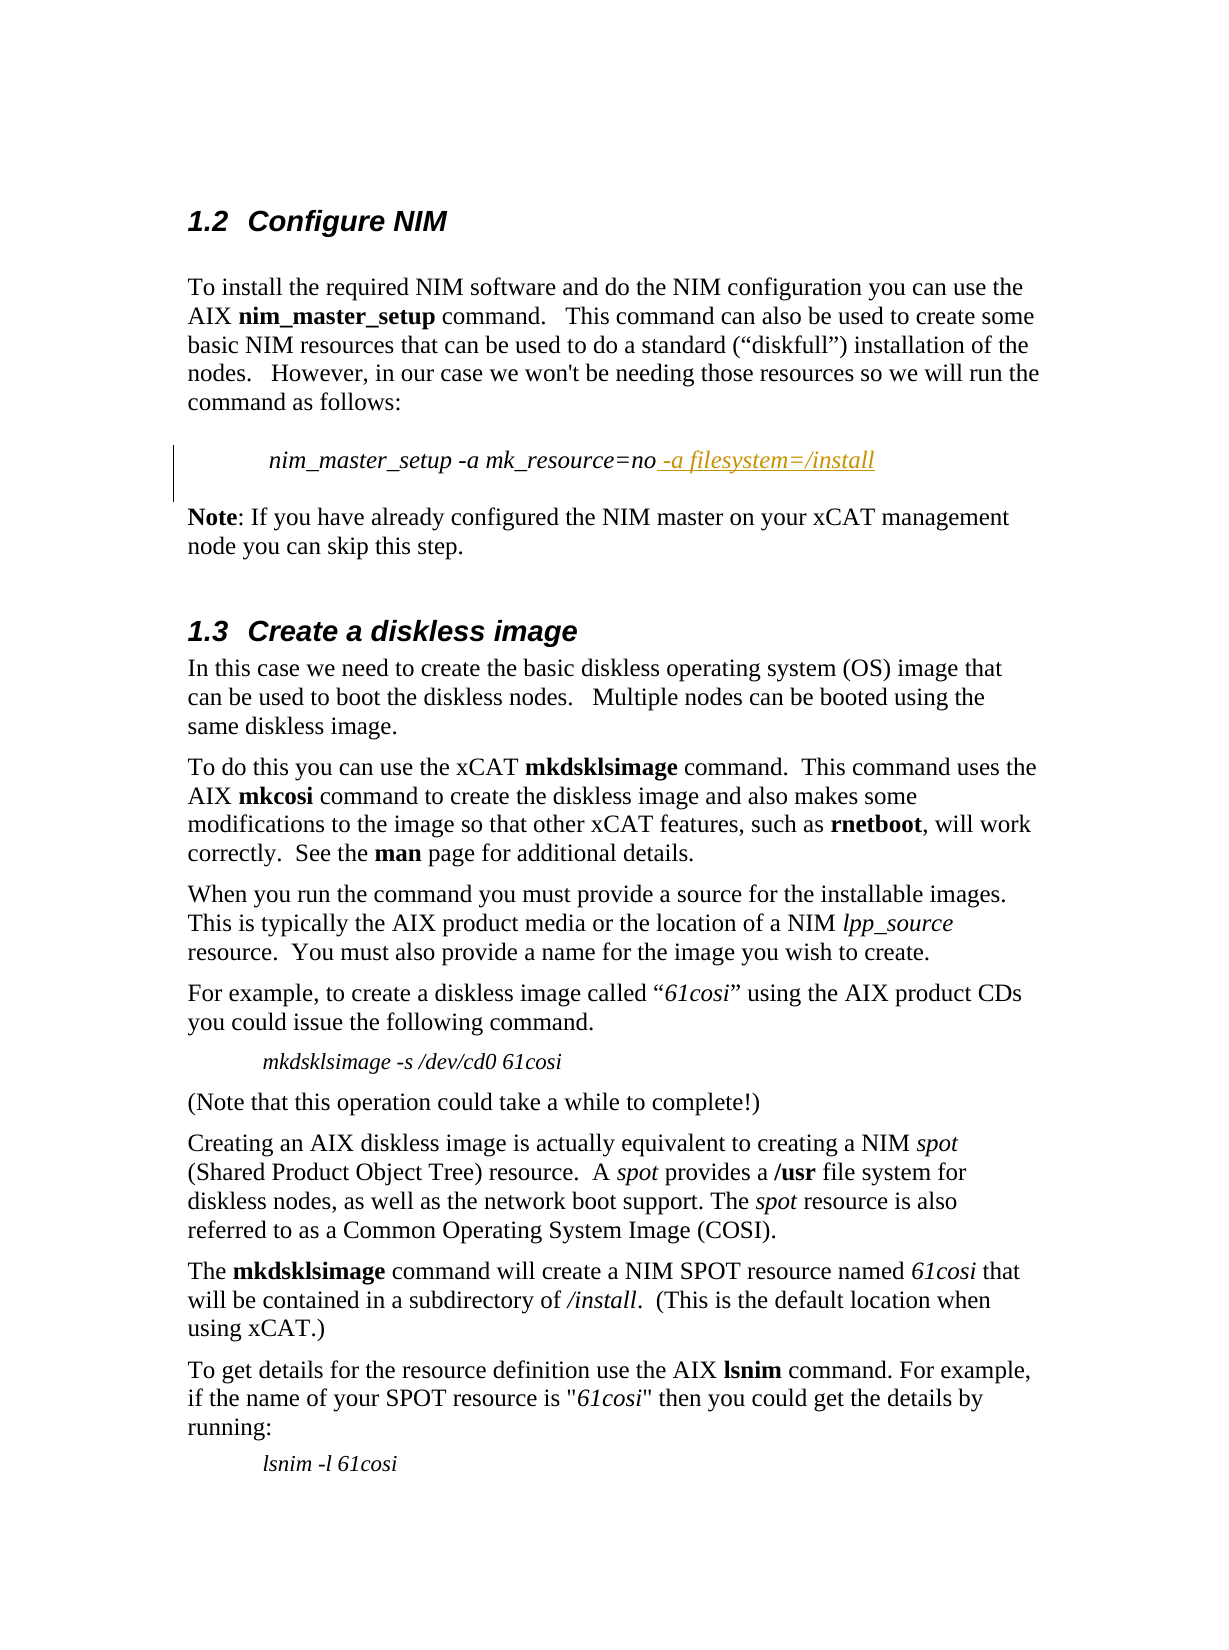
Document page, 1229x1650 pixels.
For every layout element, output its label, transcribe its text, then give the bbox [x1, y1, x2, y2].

text In this case we need to create the basic diskless operating system (OS) image that can be used to boot the diskless nodes. Multiple nodes can be booted using the same diskless image. [187, 653, 1041, 739]
text mkdsklsimage -s /dev/cd0 61cosi [187, 1048, 1041, 1075]
text When you run the command you must provide a source for the installable images. This is typically the AIX product media or the location of a NIM lpp_source resource. You must also provide a name for the image you wish to create. [187, 879, 1041, 966]
text To install the required NIM software and do the NIM configuration you can use the AIX nim_master_setup command. This command can also be used to create some basic NIM resources that can be used to do a standard (“diskfull”) installation of the nodes. However, in our case we won't be needing those resources so we will run the command as follows: [187, 272, 1041, 416]
text For example, to create a diskless image called “61cosi” using the AIX product CDs you could issue the following command. [187, 978, 1041, 1036]
text lsnim -l 61cosi [187, 1450, 1041, 1476]
text nim_master_setup -a mk_resource=no -a filesystem=/install [187, 445, 1041, 473]
subtitle Configure NIM [187, 204, 1041, 237]
text To do this you can use the xCAT mkdsklsimage command. This command uses the AIX mkcosi command to create the diskless image and also makes some modifications to the image so that other xCAT features, such as rnetboot, will work correctly. See the man page for additional details. [187, 752, 1041, 867]
text The mkdsklsimage command will create a NIM SPOT resource named 61cosi that will be contained in a subdirectory of /install. (This is the default location when using xCAT.) [187, 1256, 1041, 1342]
text (Note that this operation could take a while to complete!) [187, 1087, 1041, 1116]
text To get details for the resource definition use the AIX lsnim command. For example, if the name of your SPOT resource is "61cosi" then you could get the details by running: [187, 1355, 1041, 1441]
subtitle Create a diskless image [187, 613, 1041, 647]
text Note: If you have already configured the NIM master on your xCAT management node you can skip this step. [187, 502, 1041, 560]
text Creating an AIX diskless image is actually equivalent to creating a NIM spot (Shared Product Object Tree) resource. A spot provides a /usr file system for diskless nodes, as well as the network boot support. The spot resource is also referred to as a Common Operating System Image (COSI). [187, 1128, 1041, 1243]
